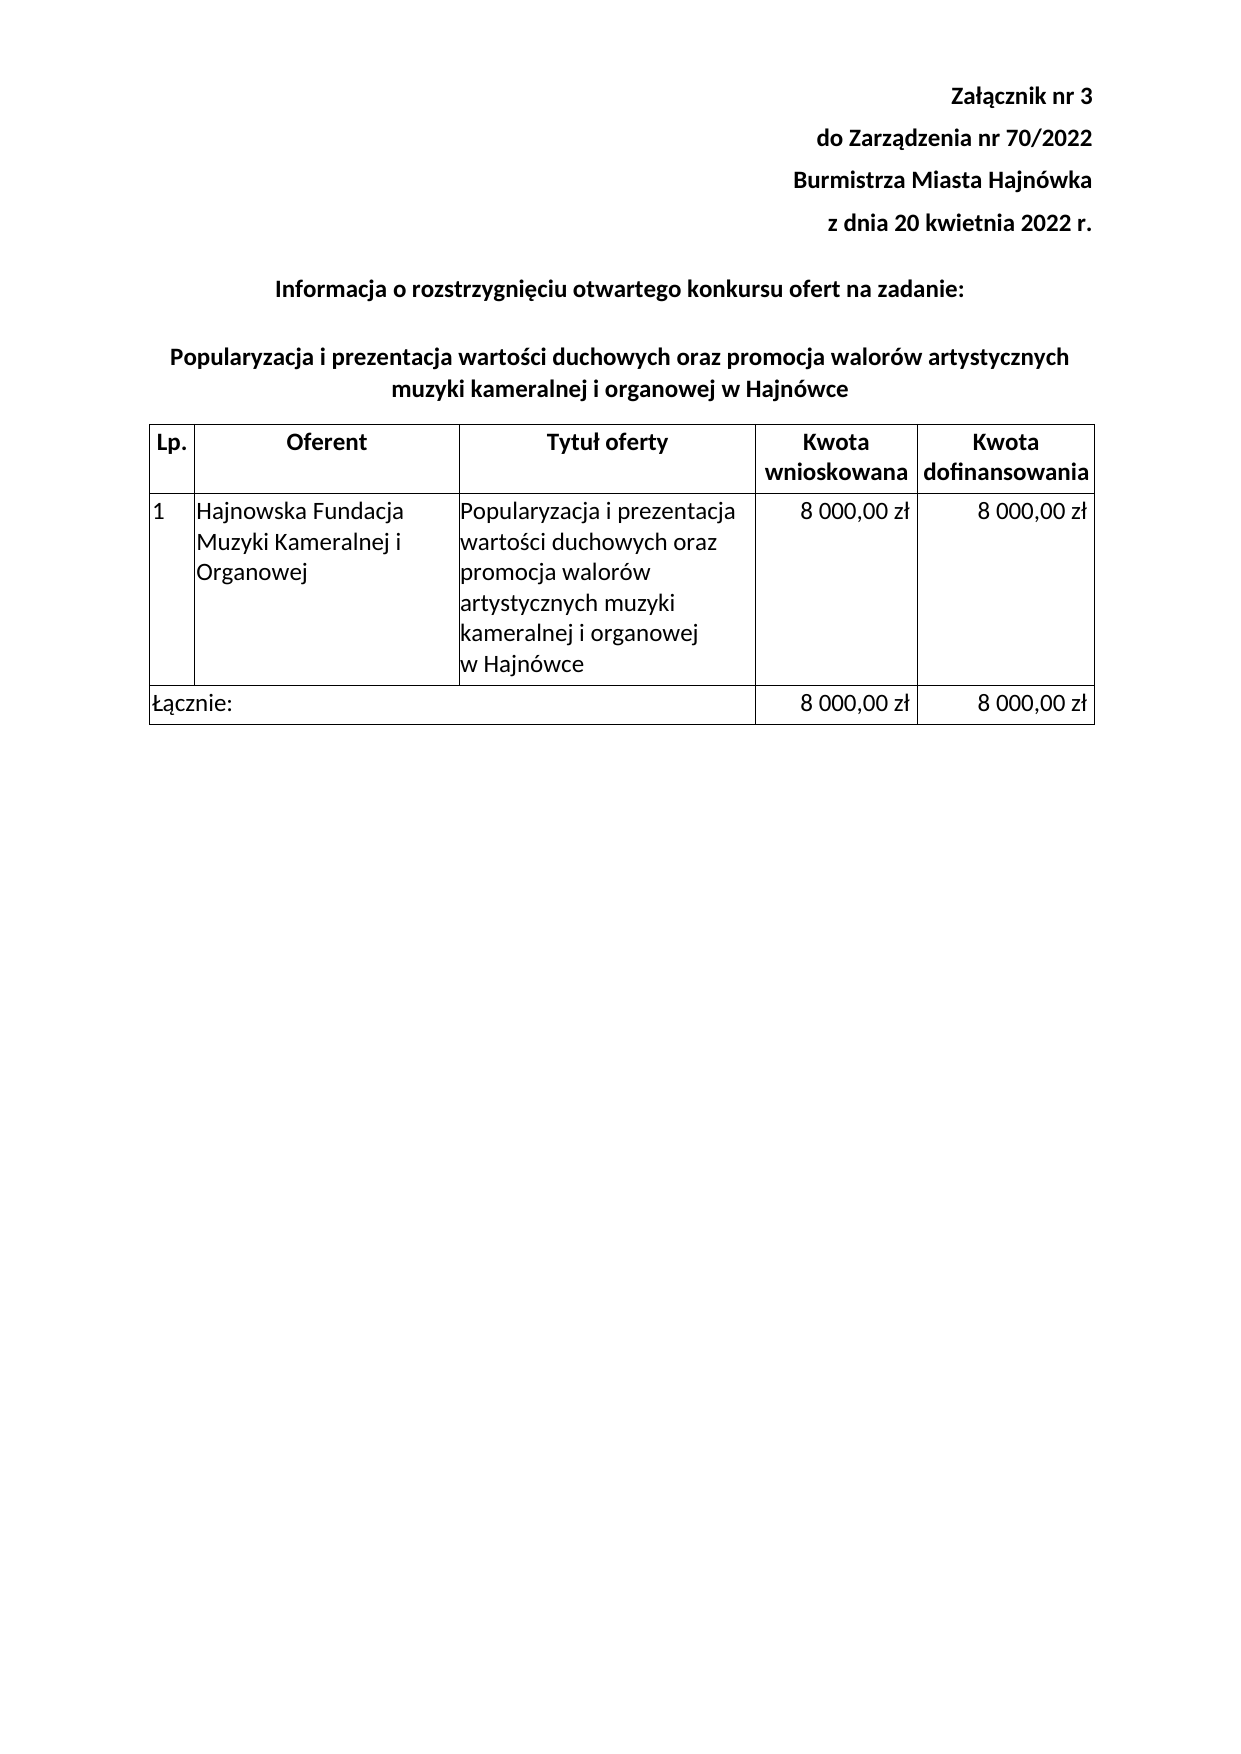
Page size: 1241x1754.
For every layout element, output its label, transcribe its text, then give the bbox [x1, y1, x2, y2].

table_header Lp. [150, 425, 194, 493]
subtitle do Zarządzenia nr 70/2022 [148, 122, 1093, 153]
subtitle Załącznik nr 3 [148, 80, 1093, 110]
table_header Kwota dofinansowania [918, 425, 1094, 493]
subtitle z dnia 20 kwietnia 2022 r. [148, 207, 1093, 237]
table_header Kwota wnioskowana [756, 425, 917, 493]
table_cell Łącznie: [150, 686, 755, 724]
text Informacja o rozstrzygnięciu otwartego konkursu ofert na zadanie: [148, 273, 1093, 303]
table_header Oferent [195, 425, 459, 493]
text Popularyzacja i prezentacja wartości duchowych oraz promocja walorów artystycznych muzyki kameralnej i organowej w Hajnówce [148, 341, 1093, 404]
table_cell 8 000,00 zł [918, 686, 1094, 724]
table_header Tytuł oferty [460, 425, 755, 493]
table_cell 8 000,00 zł [756, 686, 917, 724]
table_cell 8 000,00 zł [918, 494, 1094, 685]
table_cell Popularyzacja i prezentacja wartości duchowych oraz promocja walorów artystycznych muzyki kameralnej i organowej w Hajnówce [460, 494, 755, 685]
table_cell Hajnowska Fundacja Muzyki Kameralnej i Organowej [195, 494, 459, 685]
table_cell 1 [150, 494, 194, 685]
subtitle Burmistrza Miasta Hajnówka [148, 164, 1093, 195]
table_cell 8 000,00 zł [756, 494, 917, 685]
